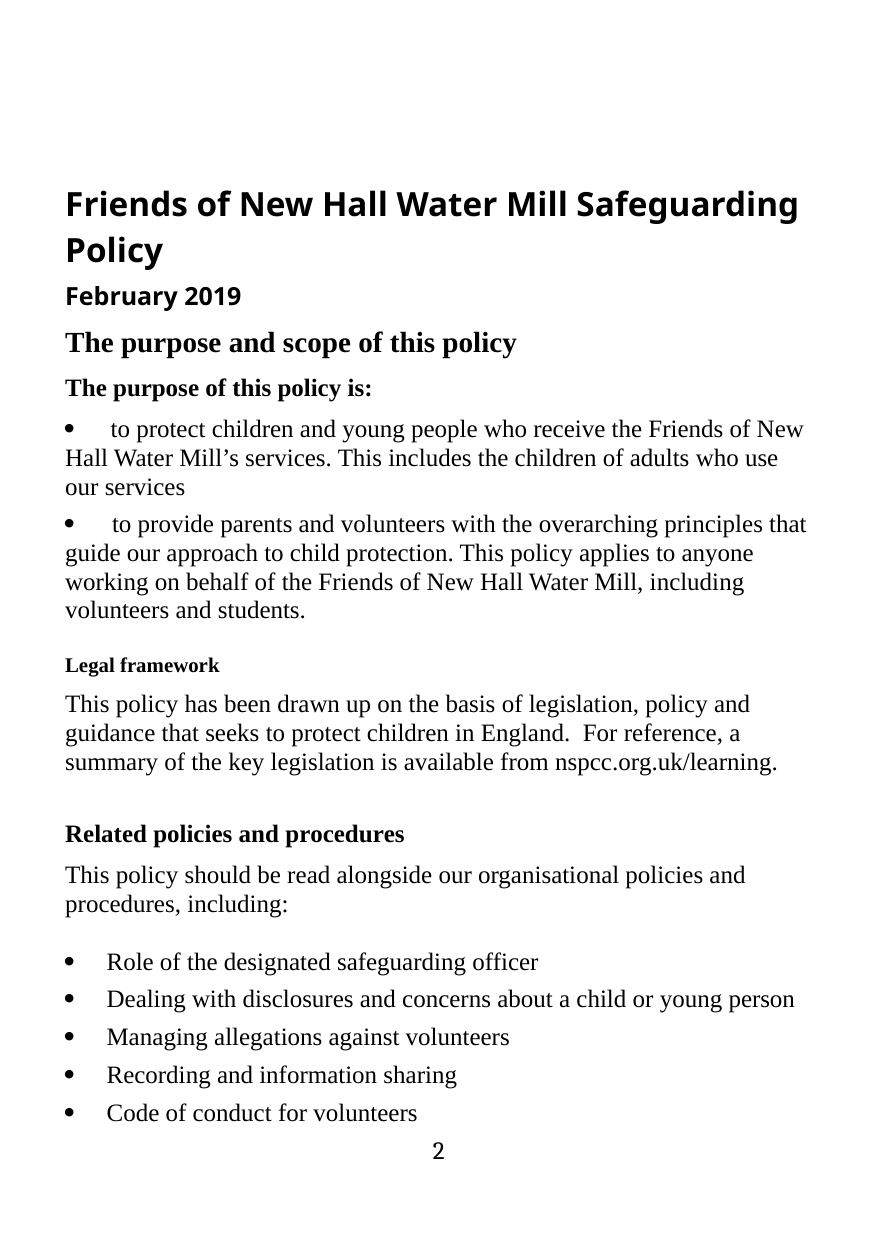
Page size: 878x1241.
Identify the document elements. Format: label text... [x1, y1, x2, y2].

list Code of conduct for volunteers [65, 1098, 812, 1127]
list Recording and information sharing [65, 1060, 812, 1089]
list Role of the designated safeguarding officer [65, 947, 812, 975]
subtitle Related policies and procedures [65, 819, 812, 848]
subtitle February 2019 [65, 278, 812, 312]
subtitle The purpose of this policy is: [65, 373, 812, 402]
list Managing allegations against volunteers [65, 1022, 812, 1051]
list to provide parents and volunteers with the overarching principles that guide our approach to child protection. This policy applies to anyone working on behalf of the Friends of New Hall Water Mill, including volunteers and students. [65, 509, 812, 624]
text This policy should be read alongside our organisational policies and procedures, including: [65, 860, 812, 918]
title Friends of New Hall Water Mill Safeguarding Policy [65, 181, 812, 272]
subtitle The purpose and scope of this policy [65, 325, 812, 358]
subtitle Legal framework [65, 653, 812, 677]
list Dealing with disclosures and concerns about a child or young person [65, 984, 812, 1013]
text This policy has been drawn up on the basis of legislation, policy and guidance that seeks to protect children in England. For reference, a summary of the key legislation is available from nspcc.org.uk/learning. [65, 689, 812, 776]
list to protect children and young people who receive the Friends of New Hall Water Mill’s services. This includes the children of adults who use our services [65, 414, 812, 500]
